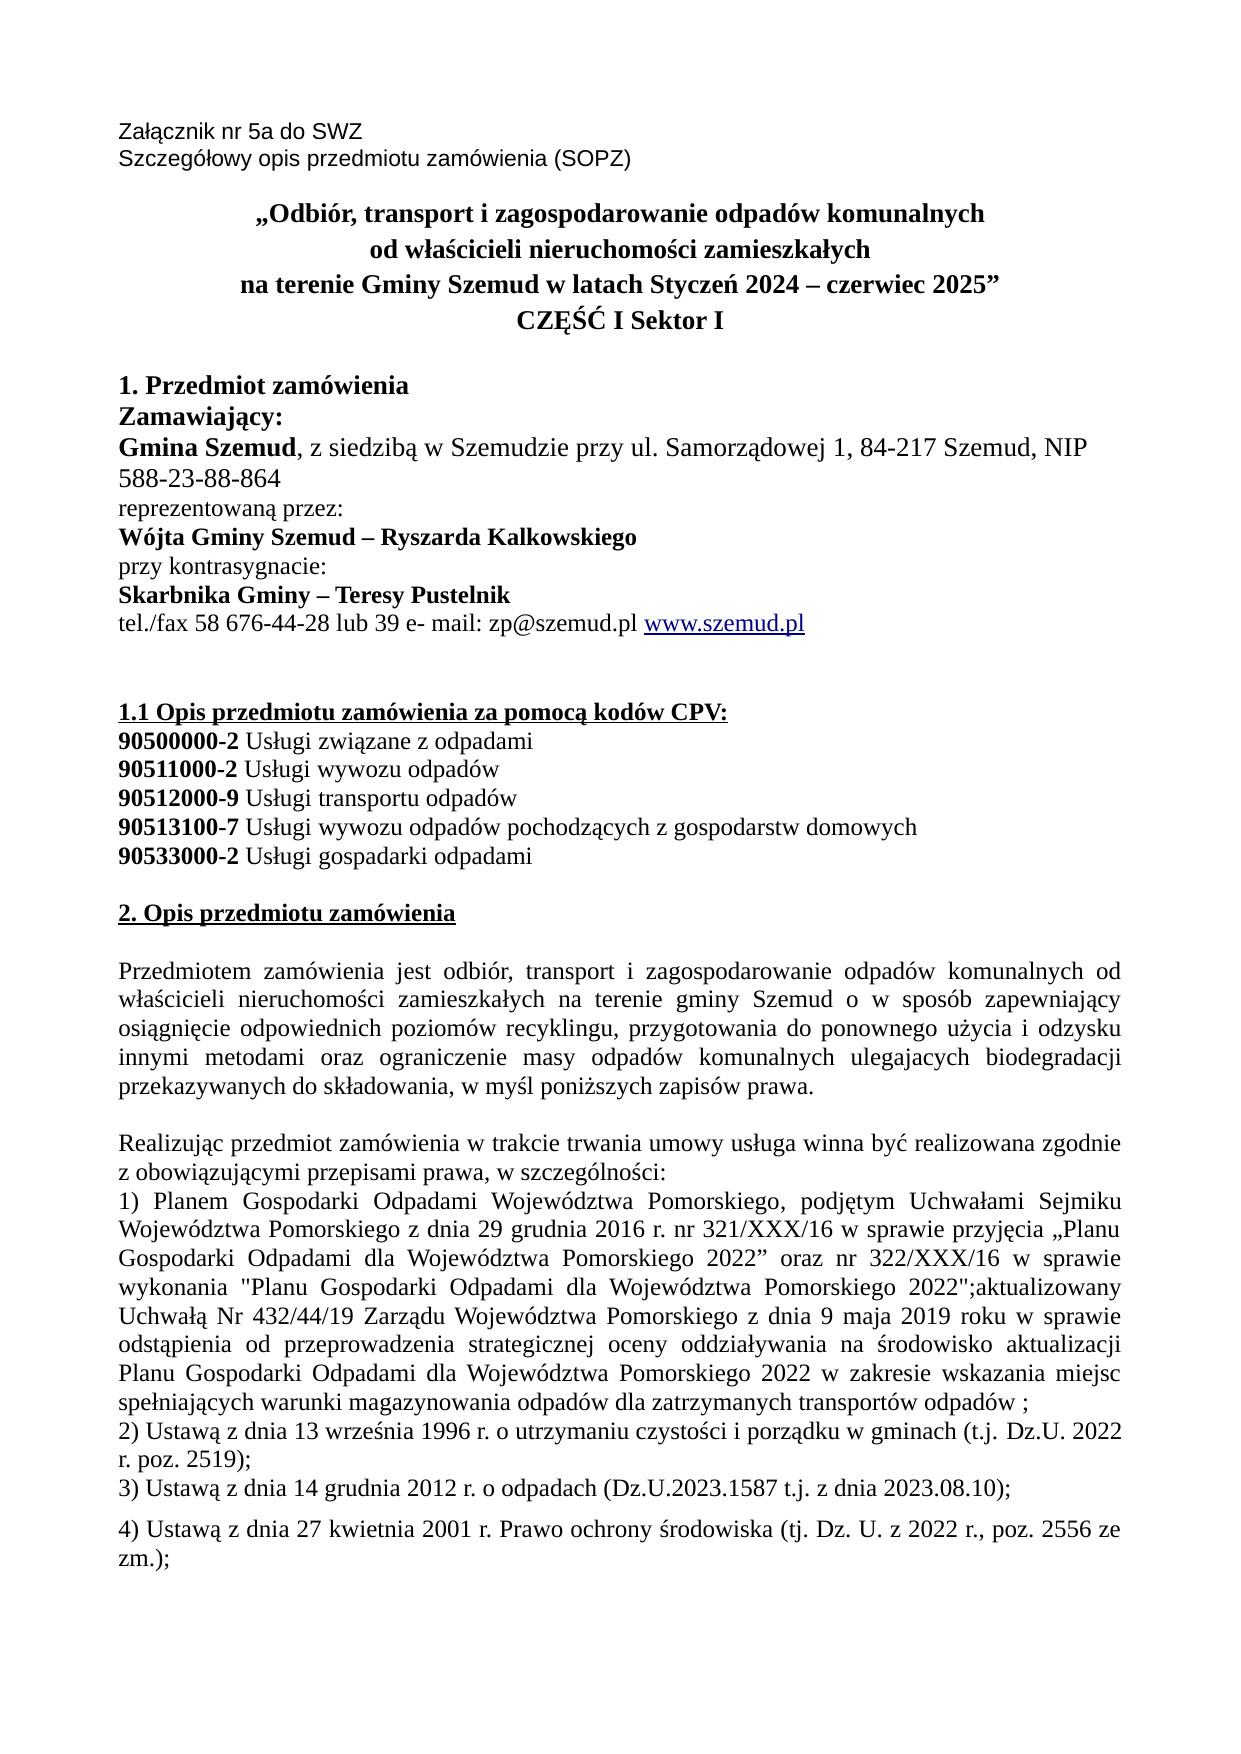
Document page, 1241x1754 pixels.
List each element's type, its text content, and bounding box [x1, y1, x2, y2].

text CZĘŚĆ I Sektor I [118, 304, 1122, 336]
text „Odbiór, transport i zagospodarowanie odpadów komunalnych [118, 197, 1122, 228]
text od właścicieli nieruchomości zamieszkałych [118, 233, 1122, 264]
text Szczegółowy opis przedmiotu zamówienia (SOPZ) [118, 144, 1122, 171]
subtitle 90500000-2 Usługi związane z odpadami [118, 726, 1122, 754]
text 2) Ustawą z dnia 13 września 1996 r. o utrzymaniu czystości i porządku w gminach (t.j. Dz.U. 2022 r. poz. 2519); [118, 1416, 1122, 1473]
text na terenie Gminy Szemud w latach Styczeń 2024 – czerwiec 2025” [118, 269, 1122, 300]
text 4) Ustawą z dnia 27 kwietnia 2001 r. Prawo ochrony środowiska (tj. Dz. U. z 2022 r., poz. 2556 ze zm.); [118, 1514, 1122, 1572]
text Realizując przedmiot zamówienia w trakcie trwania umowy usługa winna być realizowana zgodnie z obowiązującymi przepisami prawa, w szczególności: [118, 1128, 1122, 1186]
text Skarbnika Gminy – Teresy Pustelnik [118, 580, 1122, 608]
text 90512000-9 Usługi transportu odpadów [118, 783, 1122, 812]
text 3) Ustawą z dnia 14 grudnia 2012 r. o odpadach (Dz.U.2023.1587 t.j. z dnia 2023.08.10); [118, 1473, 1122, 1502]
subtitle 2. Opis przedmiotu zamówienia [118, 898, 1122, 927]
text przy kontrasygnacie: [118, 551, 1122, 580]
text Gmina Szemud, z siedzibą w Szemudzie przy ul. Samorządowej 1, 84-217 Szemud, NIP 588-23-88-864 [118, 431, 1122, 493]
subtitle 1. Przedmiot zamówienia [118, 369, 1122, 400]
text Przedmiotem zamówienia jest odbiór, transport i zagospodarowanie odpadów komunalnych od właścicieli nieruchomości zamieszkałych na terenie gminy Szemud o w sposób zapewniający osiągnięcie odpowiednich poziomów recyklingu, przygotowania do ponownego użycia i odzysku innymi metodami oraz ograniczenie masy odpadów komunalnych ulegajacych biodegradacji przekazywanych do składowania, w myśl poniższych zapisów prawa. [118, 956, 1122, 1099]
text 90533000-2 Usługi gospadarki odpadami [118, 841, 1122, 869]
text reprezentowaną przez: [118, 493, 1122, 522]
text 90513100-7 Usługi wywozu odpadów pochodzących z gospodarstw domowych [118, 812, 1122, 841]
text 1) Planem Gospodarki Odpadami Województwa Pomorskiego, podjętym Uchwałami Sejmiku Województwa Pomorskiego z dnia 29 grudnia 2016 r. nr 321/XXX/16 w sprawie przyjęcia „Planu Gospodarki Odpadami dla Województwa Pomorskiego 2022” oraz nr 322/XXX/16 w sprawie wykonania "Planu Gospodarki Odpadami dla Województwa Pomorskiego 2022";aktualizowany Uchwałą Nr 432/44/19 Zarządu Województwa Pomorskiego z dnia 9 maja 2019 roku w sprawie odstąpienia od przeprowadzenia strategicznej oceny oddziaływania na środowisko aktualizacji Planu Gospodarki Odpadami dla Województwa Pomorskiego 2022 w zakresie wskazania miejsc spełniających warunki magazynowania odpadów dla zatrzymanych transportów odpadów ; [118, 1186, 1122, 1416]
text 90511000-2 Usługi wywozu odpadów [118, 754, 1122, 783]
text tel./fax 58 676-44-28 lub 39 e- mail: zp@szemud.pl www.szemud.pl [118, 608, 1122, 637]
text Wójta Gminy Szemud – Ryszarda Kalkowskiego [118, 522, 1122, 551]
text Załącznik nr 5a do SWZ [118, 118, 1122, 144]
text 1.1 Opis przedmiotu zamówienia za pomocą kodów CPV: [118, 697, 1122, 726]
text Zamawiający: [118, 400, 1122, 431]
